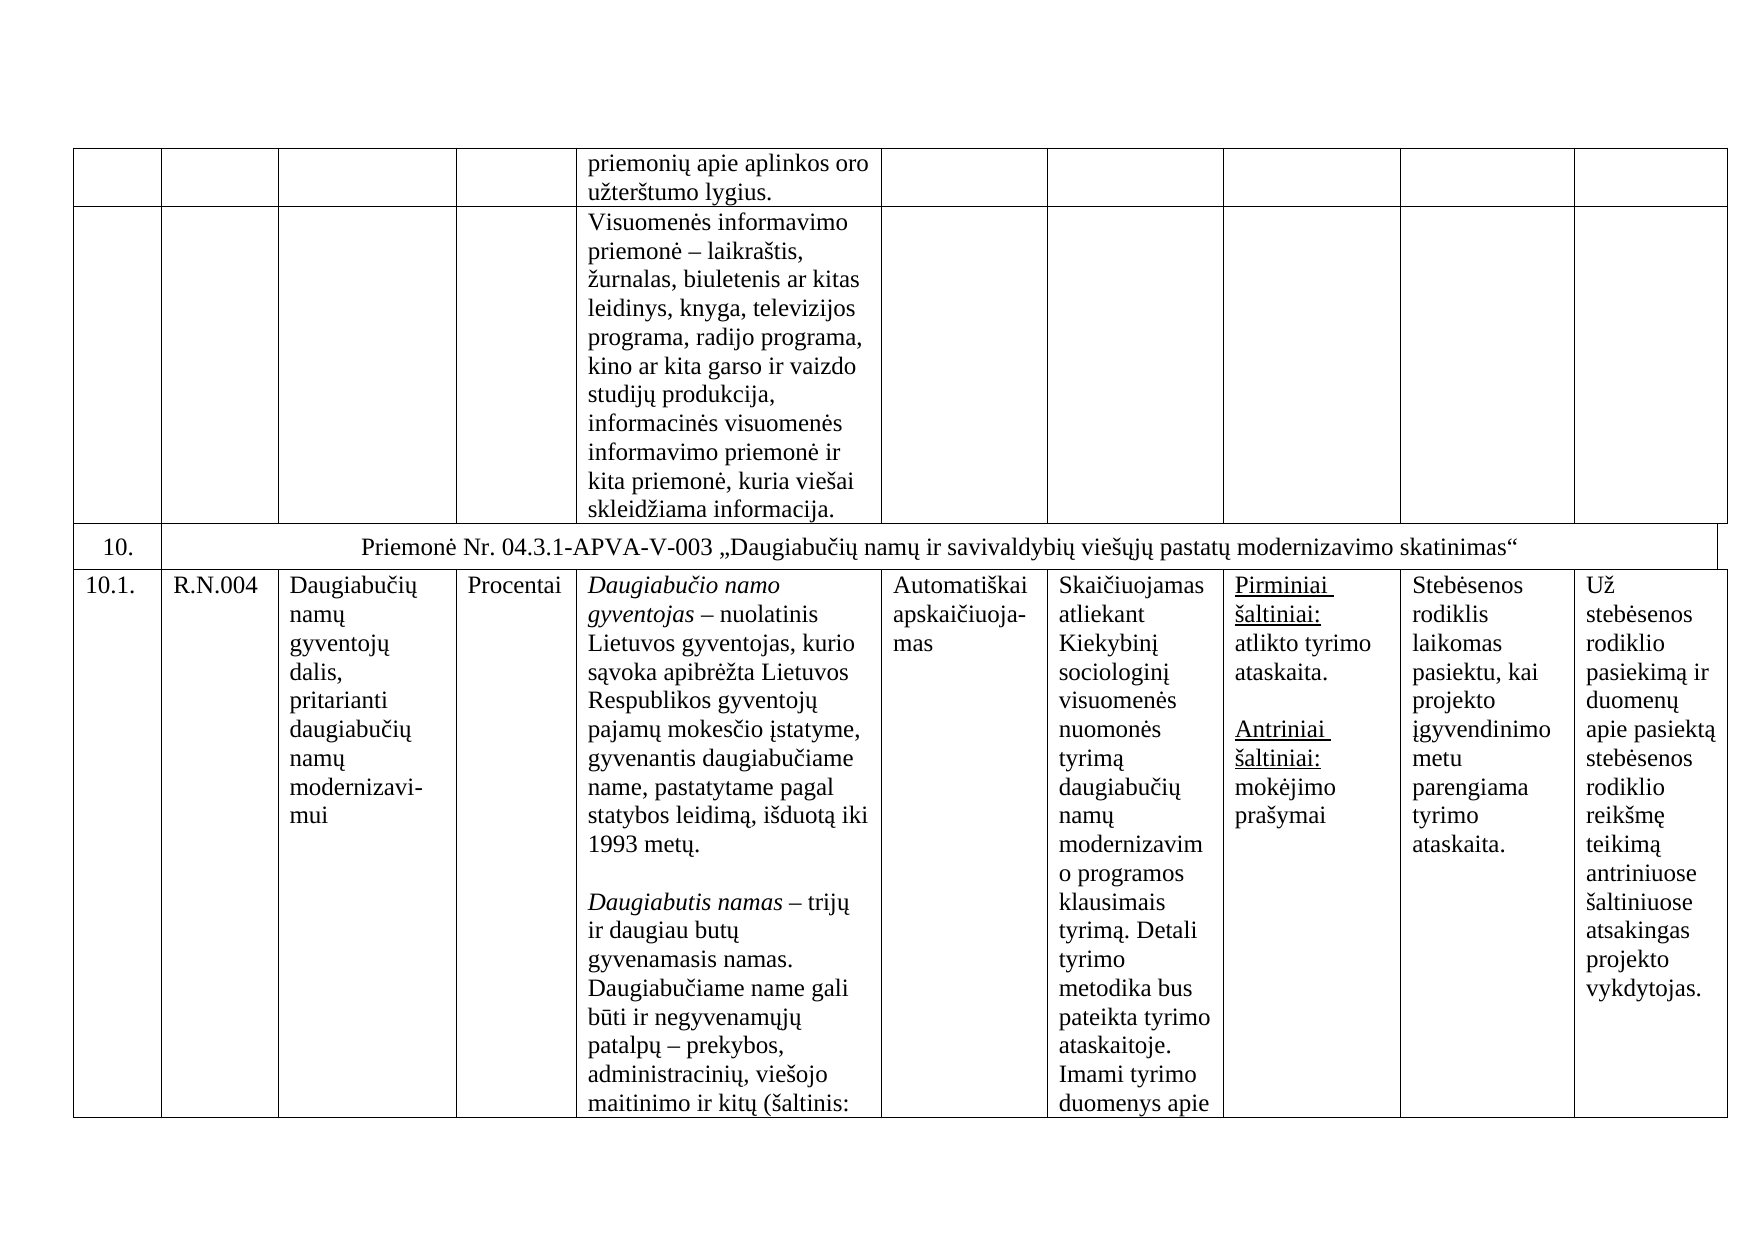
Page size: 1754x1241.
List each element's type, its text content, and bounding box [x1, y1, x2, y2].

table_cell Priemonė Nr. 04.3.1-APVA-V-003 „Daugiabučių namų ir savivaldybių viešųjų pastatų modernizavimo skatinimas“ [162, 524, 1717, 569]
table_cell Stebėsenos rodiklis laikomas pasiektu, kai projekto įgyvendinimo metu parengiama tyrimo ataskaita. [1401, 570, 1574, 1117]
table_cell [457, 149, 576, 206]
table_cell 10. [74, 524, 161, 569]
table_cell Pirminiai šaltiniai: atlikto tyrimo ataskaita. Antriniai šaltiniai: mokėjimo prašymai [1224, 570, 1400, 1117]
table_cell [279, 207, 456, 523]
table_cell Procentai [457, 570, 576, 1117]
table_cell [162, 149, 278, 206]
table_cell Daugiabučio namo gyventojas – nuolatinis Lietuvos gyventojas, kurio sąvoka apibrėžta Lietuvos Respublikos gyventojų pajamų mokesčio įstatyme, gyvenantis daugiabučiame name, pastatytame pagal statybos leidimą, išduotą iki 1993 metų. Daugiabutis namas – trijų ir daugiau butų gyvenamasis namas. Daugiabučiame name gali būti ir negyvenamųjų patalpų – prekybos, administracinių, viešojo maitinimo ir kitų (šaltinis: [577, 570, 881, 1117]
table_cell Daugiabučių namų gyventojų dalis, pritarianti daugiabučių namų modernizavi-mui [279, 570, 456, 1117]
table_cell [882, 207, 1047, 523]
table_cell [1401, 149, 1574, 206]
table_cell priemonių apie aplinkos oro užterštumo lygius. [577, 149, 881, 206]
table_cell [74, 207, 161, 523]
table_cell Už stebėsenos rodiklio pasiekimą ir duomenų apie pasiektą stebėsenos rodiklio reikšmę teikimą antriniuose šaltiniuose atsakingas projekto vykdytojas. [1575, 570, 1727, 1117]
table_cell 10.1. [74, 570, 161, 1117]
table_cell [1224, 207, 1400, 523]
table_cell Automatiškai apskaičiuoja-mas [882, 570, 1047, 1117]
table_cell [1401, 207, 1574, 523]
table_cell [1224, 149, 1400, 206]
table_cell [1575, 207, 1727, 523]
table_cell Visuomenės informavimo priemonė – laikraštis, žurnalas, biuletenis ar kitas leidinys, knyga, televizijos programa, radijo programa, kino ar kita garso ir vaizdo studijų produkcija, informacinės visuomenės informavimo priemonė ir kita priemonė, kuria viešai skleidžiama informacija. [577, 207, 881, 523]
table_cell [279, 149, 456, 206]
table_cell [74, 149, 161, 206]
table_cell [1718, 524, 1722, 569]
table_cell [1722, 524, 1728, 569]
table_cell [1575, 149, 1727, 206]
table_cell Skaičiuojamas atliekant Kiekybinį sociologinį visuomenės nuomonės tyrimą daugiabučių namų modernizavimo programos klausimais tyrimą. Detali tyrimo metodika bus pateikta tyrimo ataskaitoje. Imami tyrimo duomenys apie [1048, 570, 1223, 1117]
table_cell [457, 207, 576, 523]
table_cell [1048, 149, 1223, 206]
table_cell [162, 207, 278, 523]
table_cell [1048, 207, 1223, 523]
table_cell [882, 149, 1047, 206]
table_cell R.N.004 [162, 570, 278, 1117]
